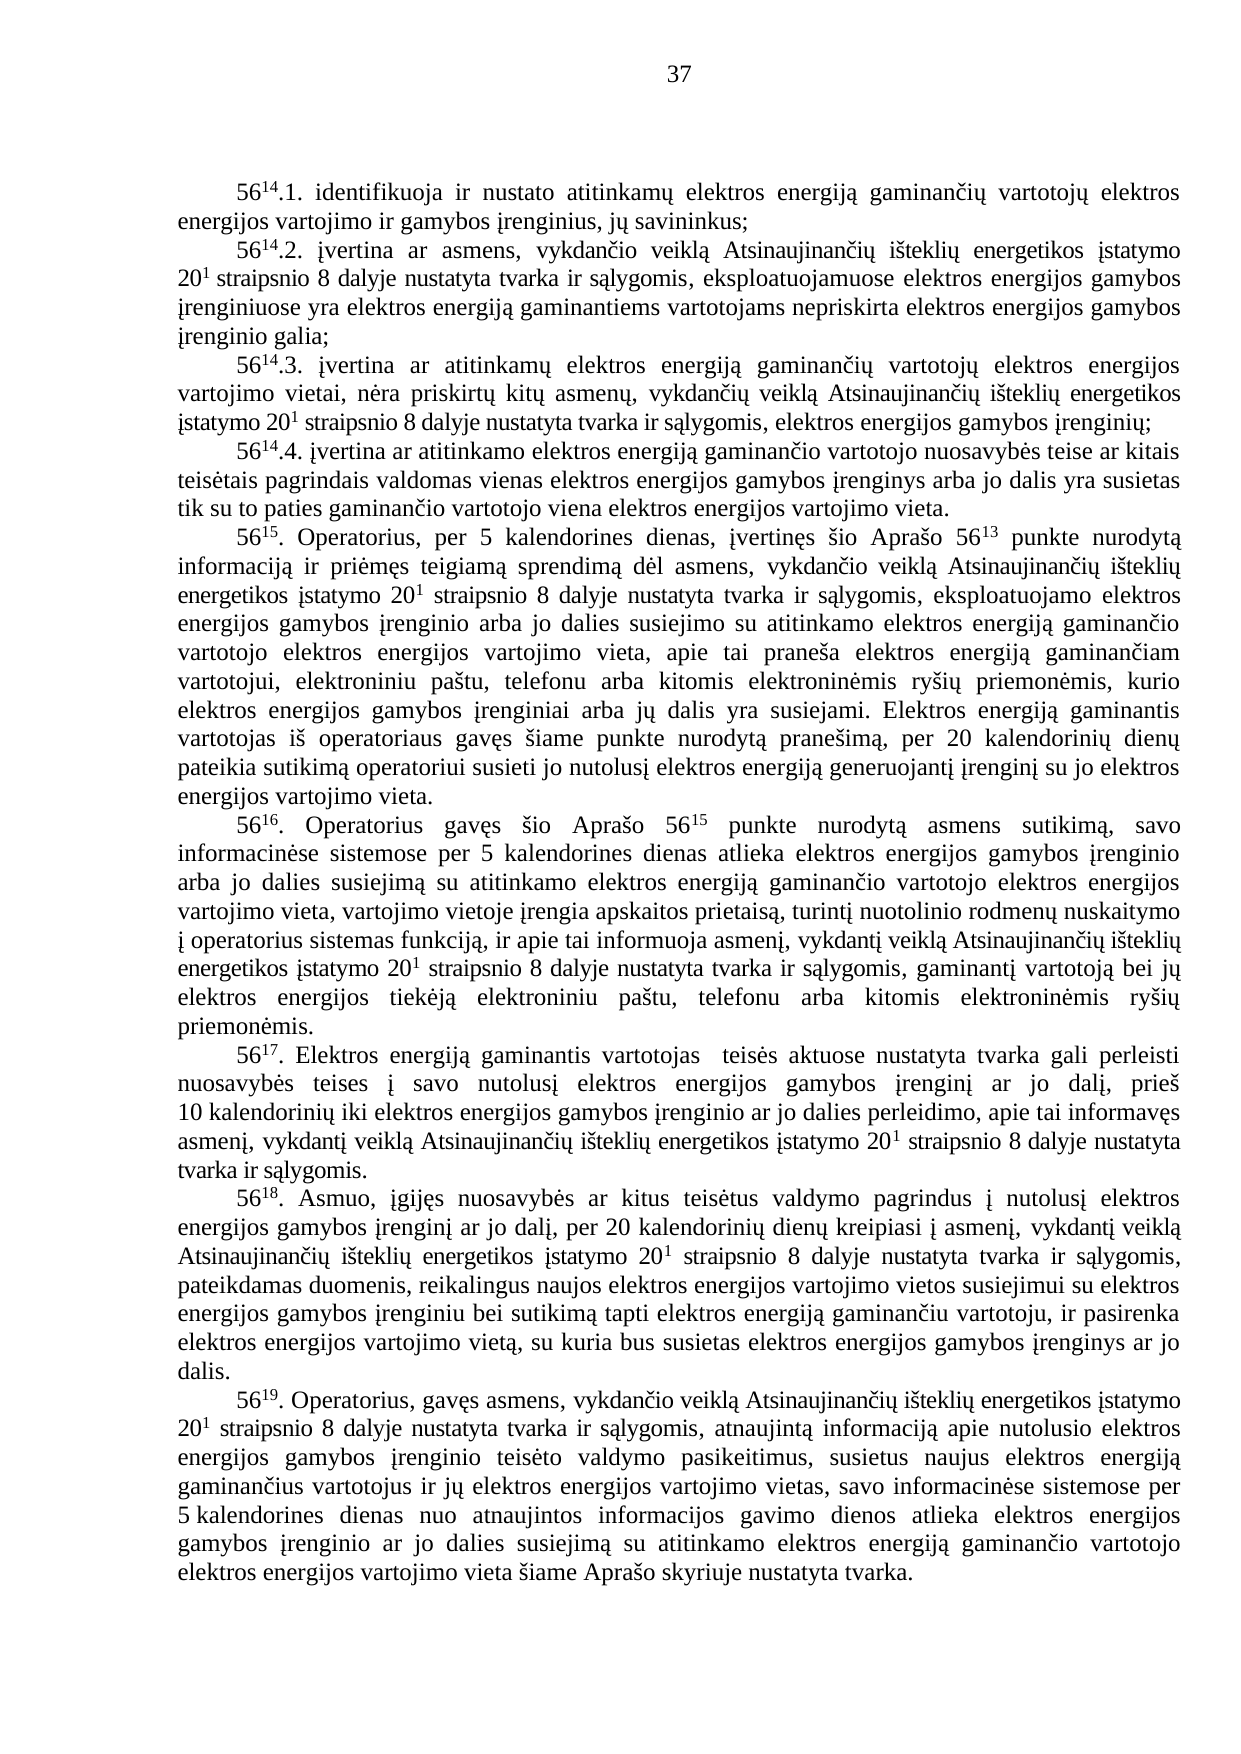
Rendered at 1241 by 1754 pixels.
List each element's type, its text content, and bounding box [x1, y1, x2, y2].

text 5615. Operatorius, per 5 kalendorines dienas, įvertinęs šio Aprašo 5613 punkte nurodytą informaciją ir priėmęs teigiamą sprendimą dėl asmens, vykdančio veiklą Atsinaujinančių išteklių energetikos įstatymo 201 straipsnio 8 dalyje nustatyta tvarka ir sąlygomis, eksploatuojamo elektros energijos gamybos įrenginio arba jo dalies susiejimo su atitinkamo elektros energiją gaminančio vartotojo elektros energijos vartojimo vieta, apie tai praneša elektros energiją gaminančiam vartotojui, elektroniniu paštu, telefonu arba kitomis elektroninėmis ryšių priemonėmis, kurio elektros energijos gamybos įrenginiai arba jų dalis yra susiejami. Elektros energiją gaminantis vartotojas iš operatoriaus gavęs šiame punkte nurodytą pranešimą, per 20 kalendorinių dienų pateikia sutikimą operatoriui susieti jo nutolusį elektros energiją generuojantį įrenginį su jo elektros energijos vartojimo vieta. [177, 522, 1181, 810]
text 5619. Operatorius, gavęs asmens, vykdančio veiklą Atsinaujinančių išteklių energetikos įstatymo 201 straipsnio 8 dalyje nustatyta tvarka ir sąlygomis, atnaujintą informaciją apie nutolusio elektros energijos gamybos įrenginio teisėto valdymo pasikeitimus, susietus naujus elektros energiją gaminančius vartotojus ir jų elektros energijos vartojimo vietas, savo informacinėse sistemose per 5 kalendorines dienas nuo atnaujintos informacijos gavimo dienos atlieka elektros energijos gamybos įrenginio ar jo dalies susiejimą su atitinkamo elektros energiją gaminančio vartotojo elektros energijos vartojimo vieta šiame Aprašo skyriuje nustatyta tvarka. [177, 1385, 1181, 1586]
text 5616. Operatorius gavęs šio Aprašo 5615 punkte nurodytą asmens sutikimą, savo informacinėse sistemose per 5 kalendorines dienas atlieka elektros energijos gamybos įrenginio arba jo dalies susiejimą su atitinkamo elektros energiją gaminančio vartotojo elektros energijos vartojimo vieta, vartojimo vietoje įrengia apskaitos prietaisą, turintį nuotolinio rodmenų nuskaitymo į operatorius sistemas funkciją, ir apie tai informuoja asmenį, vykdantį veiklą Atsinaujinančių išteklių energetikos įstatymo 201 straipsnio 8 dalyje nustatyta tvarka ir sąlygomis, gaminantį vartotoją bei jų elektros energijos tiekėją elektroniniu paštu, telefonu arba kitomis elektroninėmis ryšių priemonėmis. [177, 810, 1181, 1040]
text 5614.2. įvertina ar asmens, vykdančio veiklą Atsinaujinančių išteklių energetikos įstatymo 201 straipsnio 8 dalyje nustatyta tvarka ir sąlygomis, eksploatuojamuose elektros energijos gamybos įrenginiuose yra elektros energiją gaminantiems vartotojams nepriskirta elektros energijos gamybos įrenginio galia; [177, 235, 1181, 350]
text 5614.1. identifikuoja ir nustato atitinkamų elektros energiją gaminančių vartotojų elektros energijos vartojimo ir gamybos įrenginius, jų savininkus; [177, 177, 1181, 235]
text 5614.4. įvertina ar atitinkamo elektros energiją gaminančio vartotojo nuosavybės teise ar kitais teisėtais pagrindais valdomas vienas elektros energijos gamybos įrenginys arba jo dalis yra susietas tik su to paties gaminančio vartotojo viena elektros energijos vartojimo vieta. [177, 436, 1181, 522]
text 5618. Asmuo, įgijęs nuosavybės ar kitus teisėtus valdymo pagrindus į nutolusį elektros energijos gamybos įrenginį ar jo dalį, per 20 kalendorinių dienų kreipiasi į asmenį, vykdantį veiklą Atsinaujinančių išteklių energetikos įstatymo 201 straipsnio 8 dalyje nustatyta tvarka ir sąlygomis, pateikdamas duomenis, reikalingus naujos elektros energijos vartojimo vietos susiejimui su elektros energijos gamybos įrenginiu bei sutikimą tapti elektros energiją gaminančiu vartotoju, ir pasirenka elektros energijos vartojimo vietą, su kuria bus susietas elektros energijos gamybos įrenginys ar jo dalis. [177, 1183, 1181, 1385]
text 5617. Elektros energiją gaminantis vartotojas teisės aktuose nustatyta tvarka gali perleisti nuosavybės teises į savo nutolusį elektros energijos gamybos įrenginį ar jo dalį, prieš 10 kalendorinių iki elektros energijos gamybos įrenginio ar jo dalies perleidimo, apie tai informavęs asmenį, vykdantį veiklą Atsinaujinančių išteklių energetikos įstatymo 201 straipsnio 8 dalyje nustatyta tvarka ir sąlygomis. [177, 1040, 1181, 1183]
text 5614.3. įvertina ar atitinkamų elektros energiją gaminančių vartotojų elektros energijos vartojimo vietai, nėra priskirtų kitų asmenų, vykdančių veiklą Atsinaujinančių išteklių energetikos įstatymo 201 straipsnio 8 dalyje nustatyta tvarka ir sąlygomis, elektros energijos gamybos įrenginių; [177, 350, 1181, 436]
